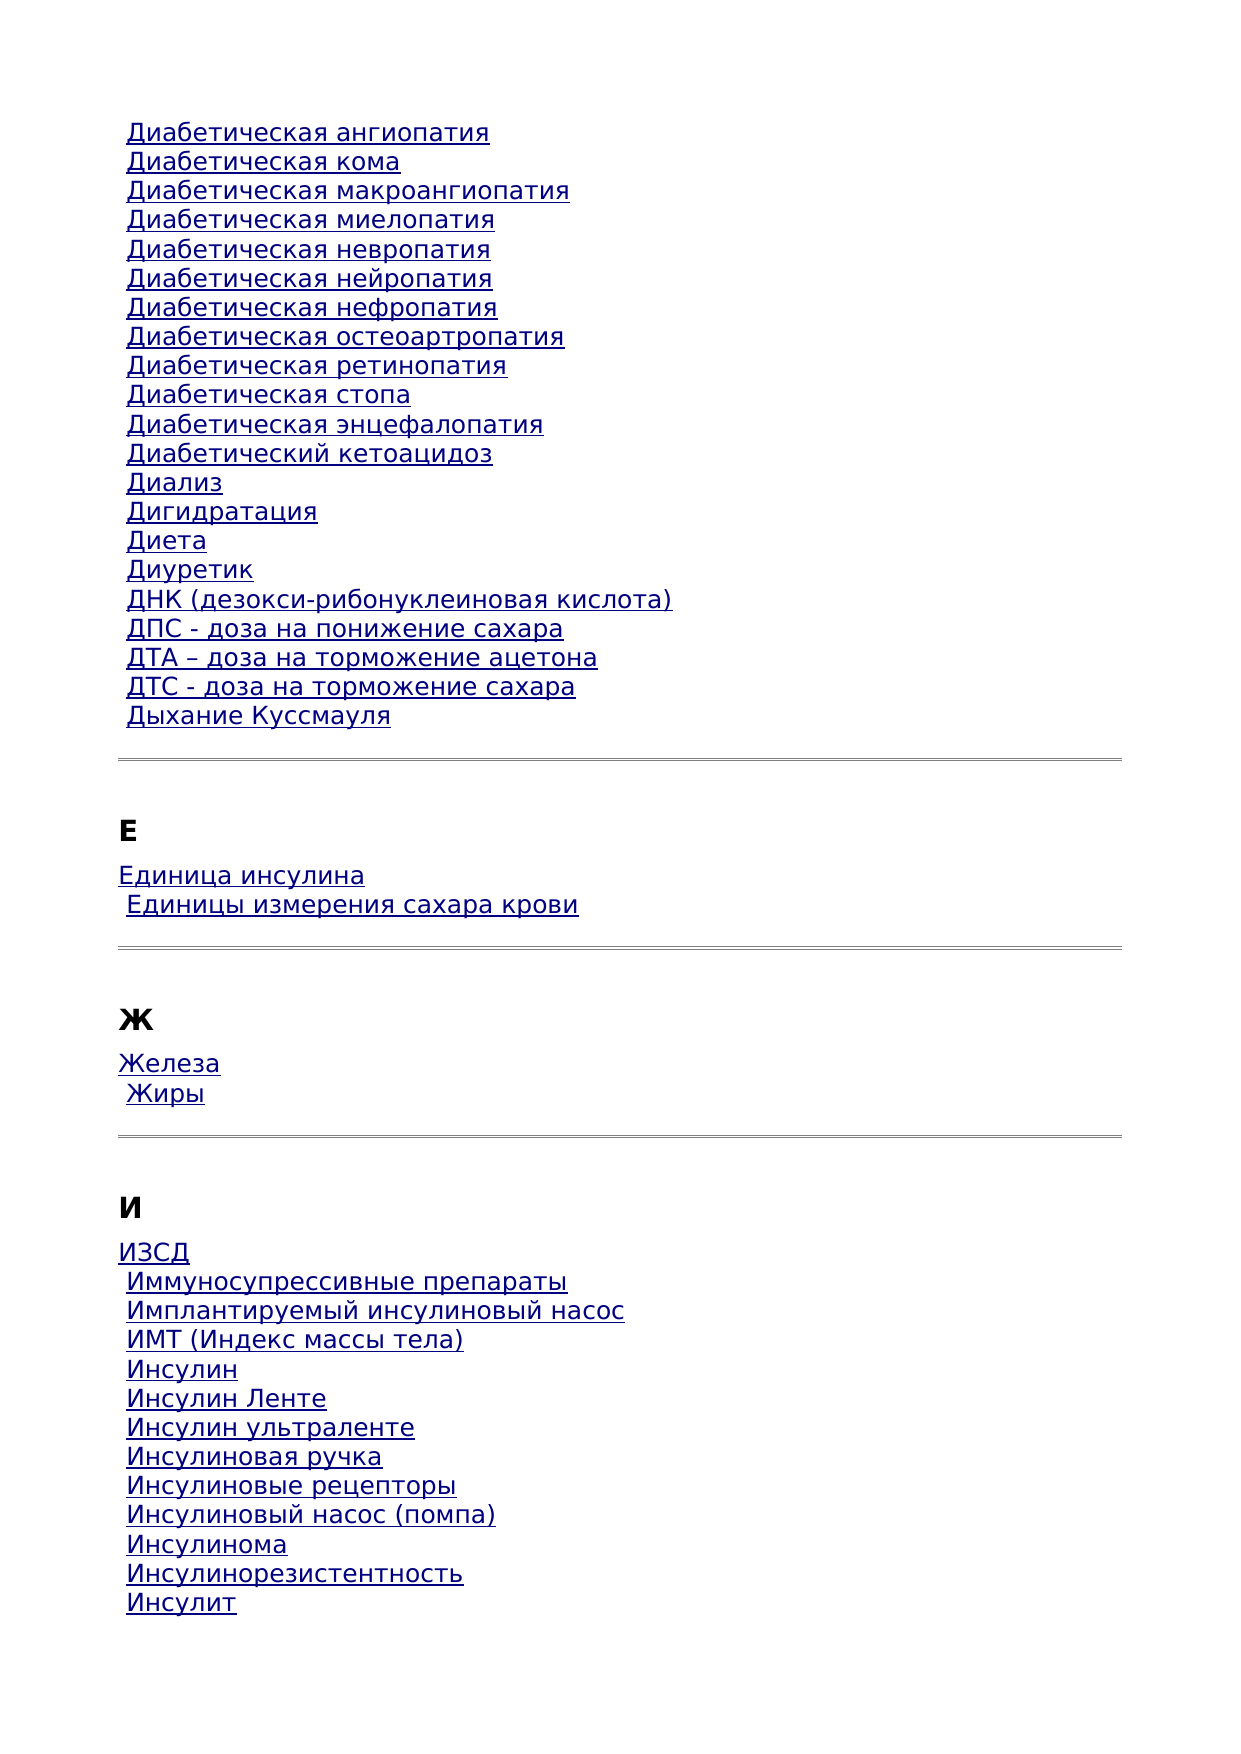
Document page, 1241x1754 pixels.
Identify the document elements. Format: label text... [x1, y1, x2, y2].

text Железа Жиры [118, 1049, 1122, 1108]
text Единица инсулина Единицы измерения сахара крови [118, 861, 1122, 919]
subtitle И [118, 1192, 1122, 1226]
text ИЗСД Иммуносупрессивные препараты Имплантируемый инсулиновый насос ИМТ (Индекс массы тела) Инсулин Инсулин Ленте Инсулин ультраленте Инсулиновая ручка Инсулиновые рецепторы Инсулиновый насос (помпа) Инсулинома Инсулинорезистентность Инсулит [118, 1238, 1122, 1617]
text Диабетическая ангиопатия Диабетическая кома Диабетическая макроангиопатия Диабетическая миелопатия Диабетическая невропатия Диабетическая нейропатия Диабетическая нефропатия Диабетическая остеоартропатия Диабетическая ретинопатия Диабетическая стопа Диабетическая энцефалопатия Диабетический кетоацидоз Диализ Дигидратация Диета Диуретик ДНК (дезокси-рибонуклеиновая кислота) ДПС - доза на понижение сахара ДТА – доза на торможение ацетона ДТС - доза на торможение сахара Дыхание Куссмауля [118, 118, 1122, 731]
subtitle Ж [118, 1003, 1122, 1037]
subtitle Е [118, 814, 1122, 848]
